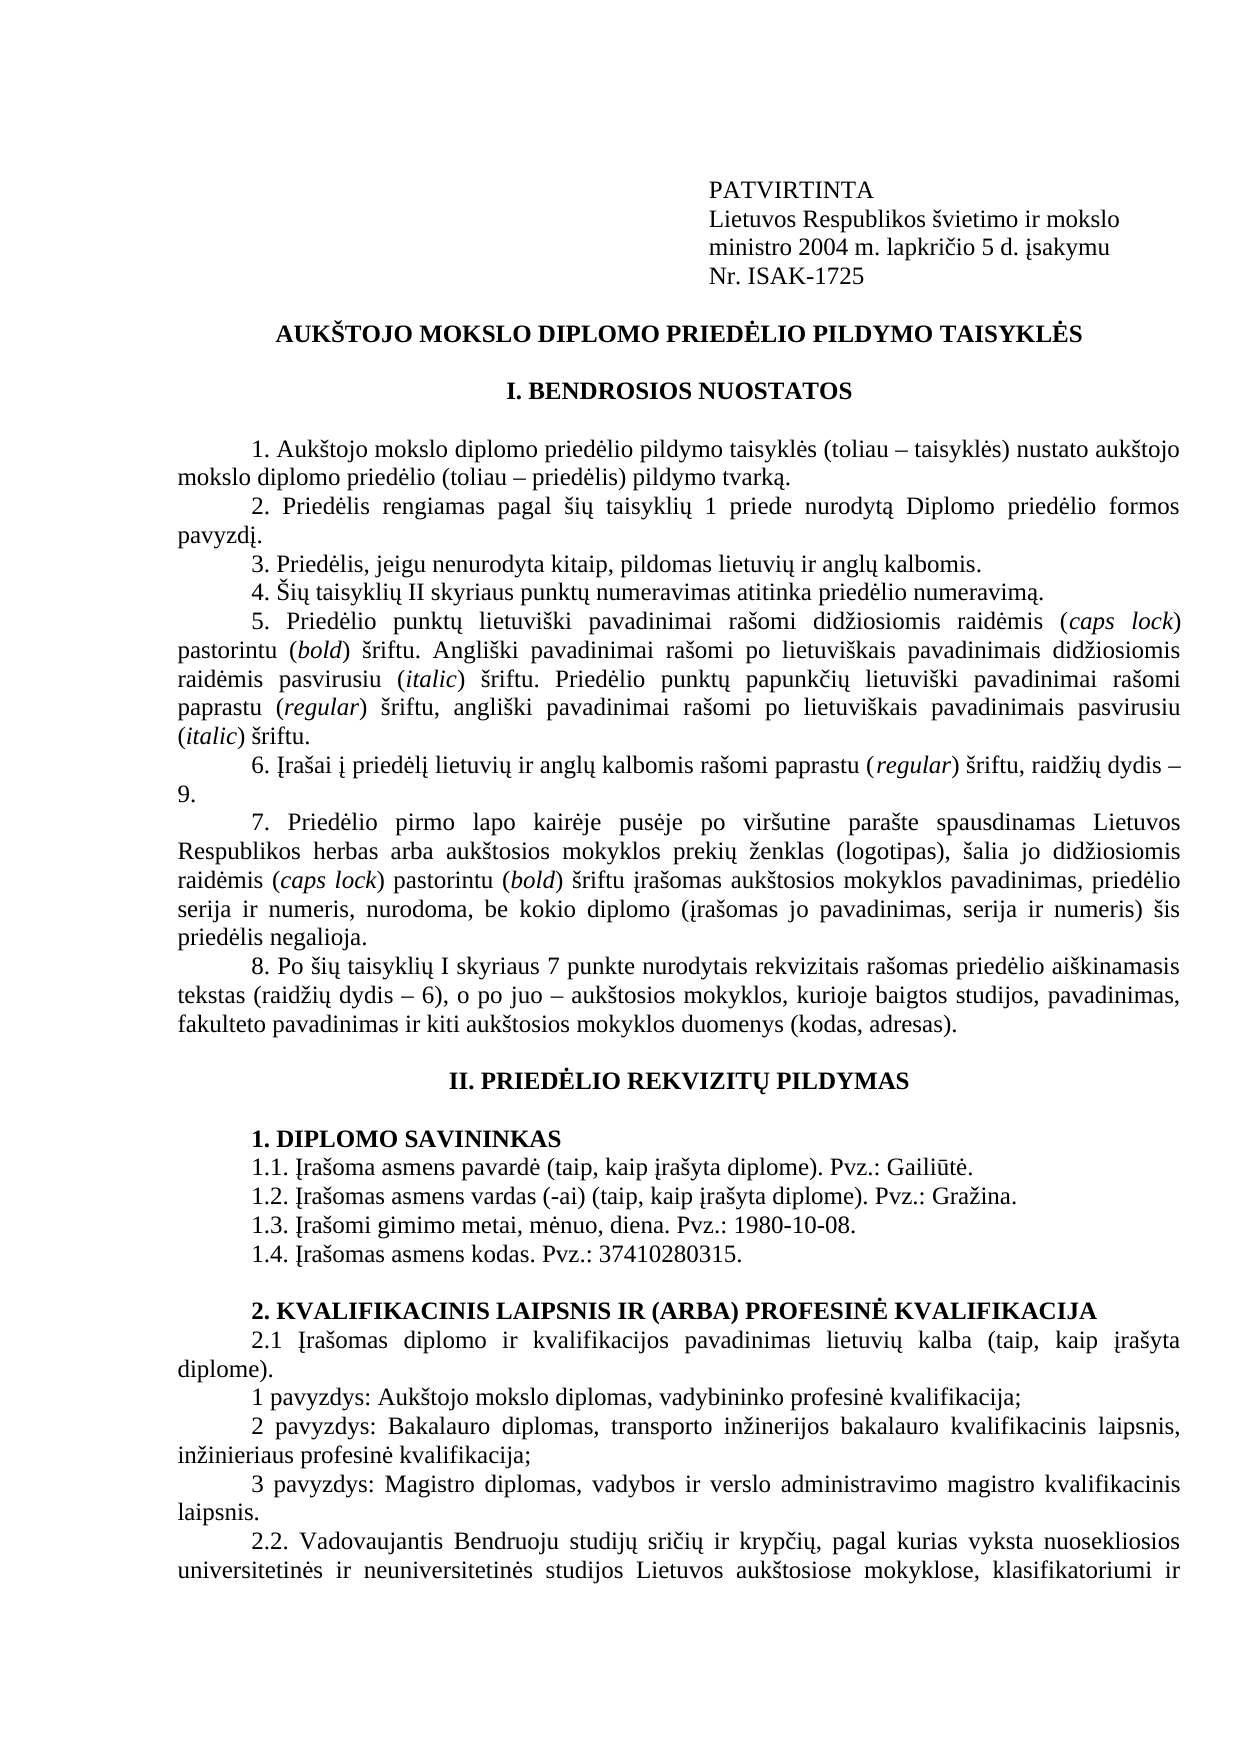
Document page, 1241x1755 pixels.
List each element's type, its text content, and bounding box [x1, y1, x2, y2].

text 7. Priedėlio pirmo lapo kairėje pusėje po viršutine parašte spausdinamas Lietuvos Respublikos herbas arba aukštosios mokyklos prekių ženklas (logotipas), šalia jo didžiosiomis raidėmis (caps lock) pastorintu (bold) šriftu įrašomas aukštosios mokyklos pavadinimas, priedėlio serija ir numeris, nurodoma, be kokio diplomo (įrašomas jo pavadinimas, serija ir numeris) šis priedėlis negalioja. [177, 807, 1181, 951]
text 2 pavyzdys: Bakalauro diplomas, transporto inžinerijos bakalauro kvalifikacinis laipsnis, inžinieriaus profesinė kvalifikacija; [177, 1411, 1181, 1469]
text 1.1. Įrašoma asmens pavardė (taip, kaip įrašyta diplome). Pvz.: Gailiūtė. [177, 1152, 1181, 1181]
text II. PRIEDĖLIO REKVIZITŲ PILDYMAS [177, 1066, 1181, 1095]
text 1. Aukštojo mokslo diplomo priedėlio pildymo taisyklės (toliau – taisyklės) nustato aukštojo mokslo diplomo priedėlio (toliau – priedėlis) pildymo tvarką. [177, 434, 1181, 491]
text I. BENDROSIOS NUOSTATOS [177, 376, 1181, 405]
text Nr. ISAK-1725 [177, 261, 1181, 290]
text 1.3. Įrašomi gimimo metai, mėnuo, diena. Pvz.: 1980-10-08. [177, 1210, 1181, 1239]
text 1 pavyzdys: Aukštojo mokslo diplomas, vadybininko profesinė kvalifikacija; [177, 1382, 1181, 1411]
text 8. Po šių taisyklių I skyriaus 7 punkte nurodytais rekvizitais rašomas priedėlio aiškinamasis tekstas (raidžių dydis – 6), o po juo – aukštosios mokyklos, kurioje baigtos studijos, pavadinimas, fakulteto pavadinimas ir kiti aukštosios mokyklos duomenys (kodas, adresas). [177, 951, 1181, 1037]
text 1.4. Įrašomas asmens kodas. Pvz.: 37410280315. [177, 1239, 1181, 1267]
text 2.1 Įrašomas diplomo ir kvalifikacijos pavadinimas lietuvių kalba (taip, kaip įrašyta diplome). [177, 1325, 1181, 1382]
text 2. KVALIFIKACINIS LAIPSNIS IR (ARBA) PROFESINĖ KVALIFIKACIJA [177, 1296, 1181, 1325]
text 1.2. Įrašomas asmens vardas (-ai) (taip, kaip įrašyta diplome). Pvz.: Gražina. [177, 1181, 1181, 1210]
text 1. DIPLOMO SAVININKAS [177, 1124, 1181, 1152]
text 5. Priedėlio punktų lietuviški pavadinimai rašomi didžiosiomis raidėmis (caps lock) pastorintu (bold) šriftu. Angliški pavadinimai rašomi po lietuviškais pavadinimais didžiosiomis raidėmis pasvirusiu (italic) šriftu. Priedėlio punktų papunkčių lietuviški pavadinimai rašomi paprastu (regular) šriftu, angliški pavadinimai rašomi po lietuviškais pavadinimais pasvirusiu (italic) šriftu. [177, 606, 1181, 750]
text 6. Įrašai į priedėlį lietuvių ir anglų kalbomis rašomi paprastu (regular) šriftu, raidžių dydis – 9. [177, 750, 1181, 807]
text 3. Priedėlis, jeigu nenurodyta kitaip, pildomas lietuvių ir anglų kalbomis. [177, 549, 1181, 577]
text 2.2. Vadovaujantis Bendruoju studijų sričių ir krypčių, pagal kurias vyksta nuosekliosios universitetinės ir neuniversitetinės studijos Lietuvos aukštosiose mokyklose, klasifikatoriumi ir [177, 1526, 1181, 1584]
text ministro 2004 m. lapkričio 5 d. įsakymu [177, 232, 1181, 261]
text 4. Šių taisyklių II skyriaus punktų numeravimas atitinka priedėlio numeravimą. [177, 577, 1181, 606]
text 2. Priedėlis rengiamas pagal šių taisyklių 1 priede nurodytą Diplomo priedėlio formos pavyzdį. [177, 491, 1181, 549]
text Lietuvos Respublikos švietimo ir mokslo [177, 204, 1181, 232]
text AUKŠTOJO MOKSLO DIPLOMO PRIEDĖLIO PILDYMO TAISYKLĖS [177, 319, 1181, 347]
text 3 pavyzdys: Magistro diplomas, vadybos ir verslo administravimo magistro kvalifikacinis laipsnis. [177, 1469, 1181, 1526]
text PATVIRTINTA [177, 175, 1181, 204]
